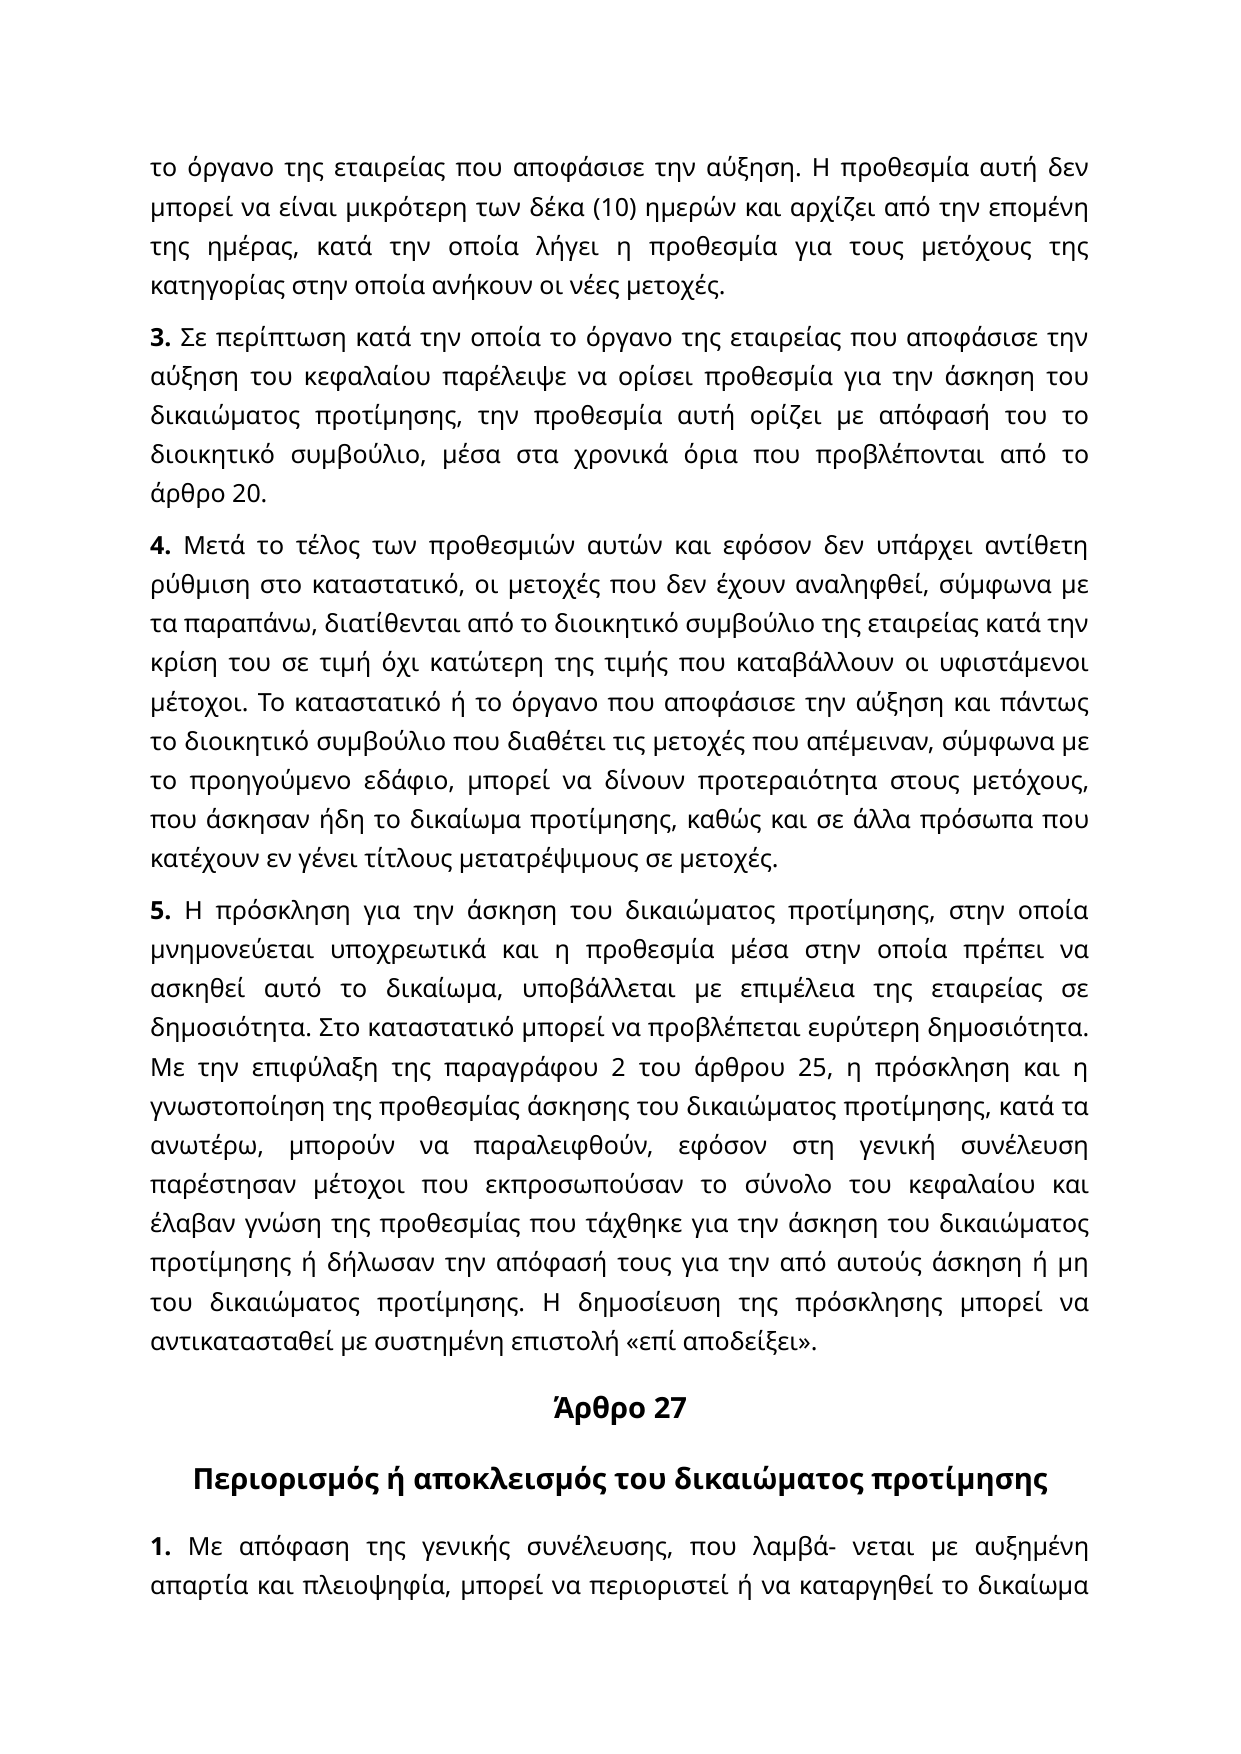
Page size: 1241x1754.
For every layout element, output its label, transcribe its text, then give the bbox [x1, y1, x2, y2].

text 3. Σε περίπτωση κατά την οποία το όργανο της εταιρείας που αποφάσισε την αύξηση του κεφαλαίου παρέλειψε να ορίσει προθεσμία για την άσκηση του δικαιώματος προτίμησης, την προθεσμία αυτή ορίζει με απόφασή του το διοικητικό συμβούλιο, μέσα στα χρονικά όρια που προβλέπονται από το άρθρο 20. [150, 319, 1090, 510]
subtitle Άρθρο 27 [150, 1387, 1090, 1427]
text 1. Με απόφαση της γενικής συνέλευσης, που λαμβά- νεται με αυξημένη απαρτία και πλειοψηφία, μπορεί να περιοριστεί ή να καταργηθεί το δικαίωμα [150, 1529, 1090, 1602]
text 5. Η πρόσκληση για την άσκηση του δικαιώματος προτίμησης, στην οποία μνημονεύεται υποχρεωτικά και η προθεσμία μέσα στην οποία πρέπει να ασκηθεί αυτό το δικαίωμα, υποβάλλεται με επιμέλεια της εταιρείας σε δημοσιότητα. Στο καταστατικό μπορεί να προβλέπεται ευρύτερη δημοσιότητα. Με την επιφύλαξη της παραγράφου 2 του άρθρου 25, η πρόσκληση και η γνωστοποίηση της προθεσμίας άσκησης του δικαιώματος προτίμησης, κατά τα ανωτέρω, μπορούν να παραλειφθούν, εφόσον στη γενική συνέλευση παρέστησαν μέτοχοι που εκπροσωπούσαν το σύνολο του κεφαλαίου και έλαβαν γνώση της προθεσμίας που τάχθηκε για την άσκηση του δικαιώματος προτίμησης ή δήλωσαν την απόφασή τους για την από αυτούς άσκηση ή μη του δικαιώματος προτίμησης. Η δημοσίευση της πρόσκλησης μπορεί να αντικατασταθεί με συστημένη επιστολή «επί αποδείξει». [150, 892, 1090, 1357]
text το όργανο της εταιρείας που αποφάσισε την αύξηση. Η προθεσμία αυτή δεν μπορεί να είναι μικρότερη των δέκα (10) ημερών και αρχίζει από την επομένη της ημέρας, κατά την οποία λήγει η προθεσμία για τους μετόχους της κατηγορίας στην οποία ανήκουν οι νέες μετοχές. [150, 150, 1090, 302]
text 4. Μετά το τέλος των προθεσμιών αυτών και εφόσον δεν υπάρχει αντίθετη ρύθμιση στο καταστατικό, οι μετοχές που δεν έχουν αναληφθεί, σύμφωνα με τα παραπάνω, διατίθενται από το διοικητικό συμβούλιο της εταιρείας κατά την κρίση του σε τιμή όχι κατώτερη της τιμής που καταβάλλουν οι υφιστάμενοι μέτοχοι. Το καταστατικό ή το όργανο που αποφάσισε την αύξηση και πάντως το διοικητικό συμβούλιο που διαθέτει τις μετοχές που απέμειναν, σύμφωνα με το προηγούμενο εδάφιο, μπορεί να δίνουν προτεραιότητα στους μετόχους, που άσκησαν ήδη το δικαίωμα προτίμησης, καθώς και σε άλλα πρόσωπα που κατέχουν εν γένει τίτλους μετατρέψιμους σε μετοχές. [150, 527, 1090, 875]
subtitle Περιορισμός ή αποκλεισμός του δικαιώματος προτίμησης [150, 1458, 1090, 1498]
